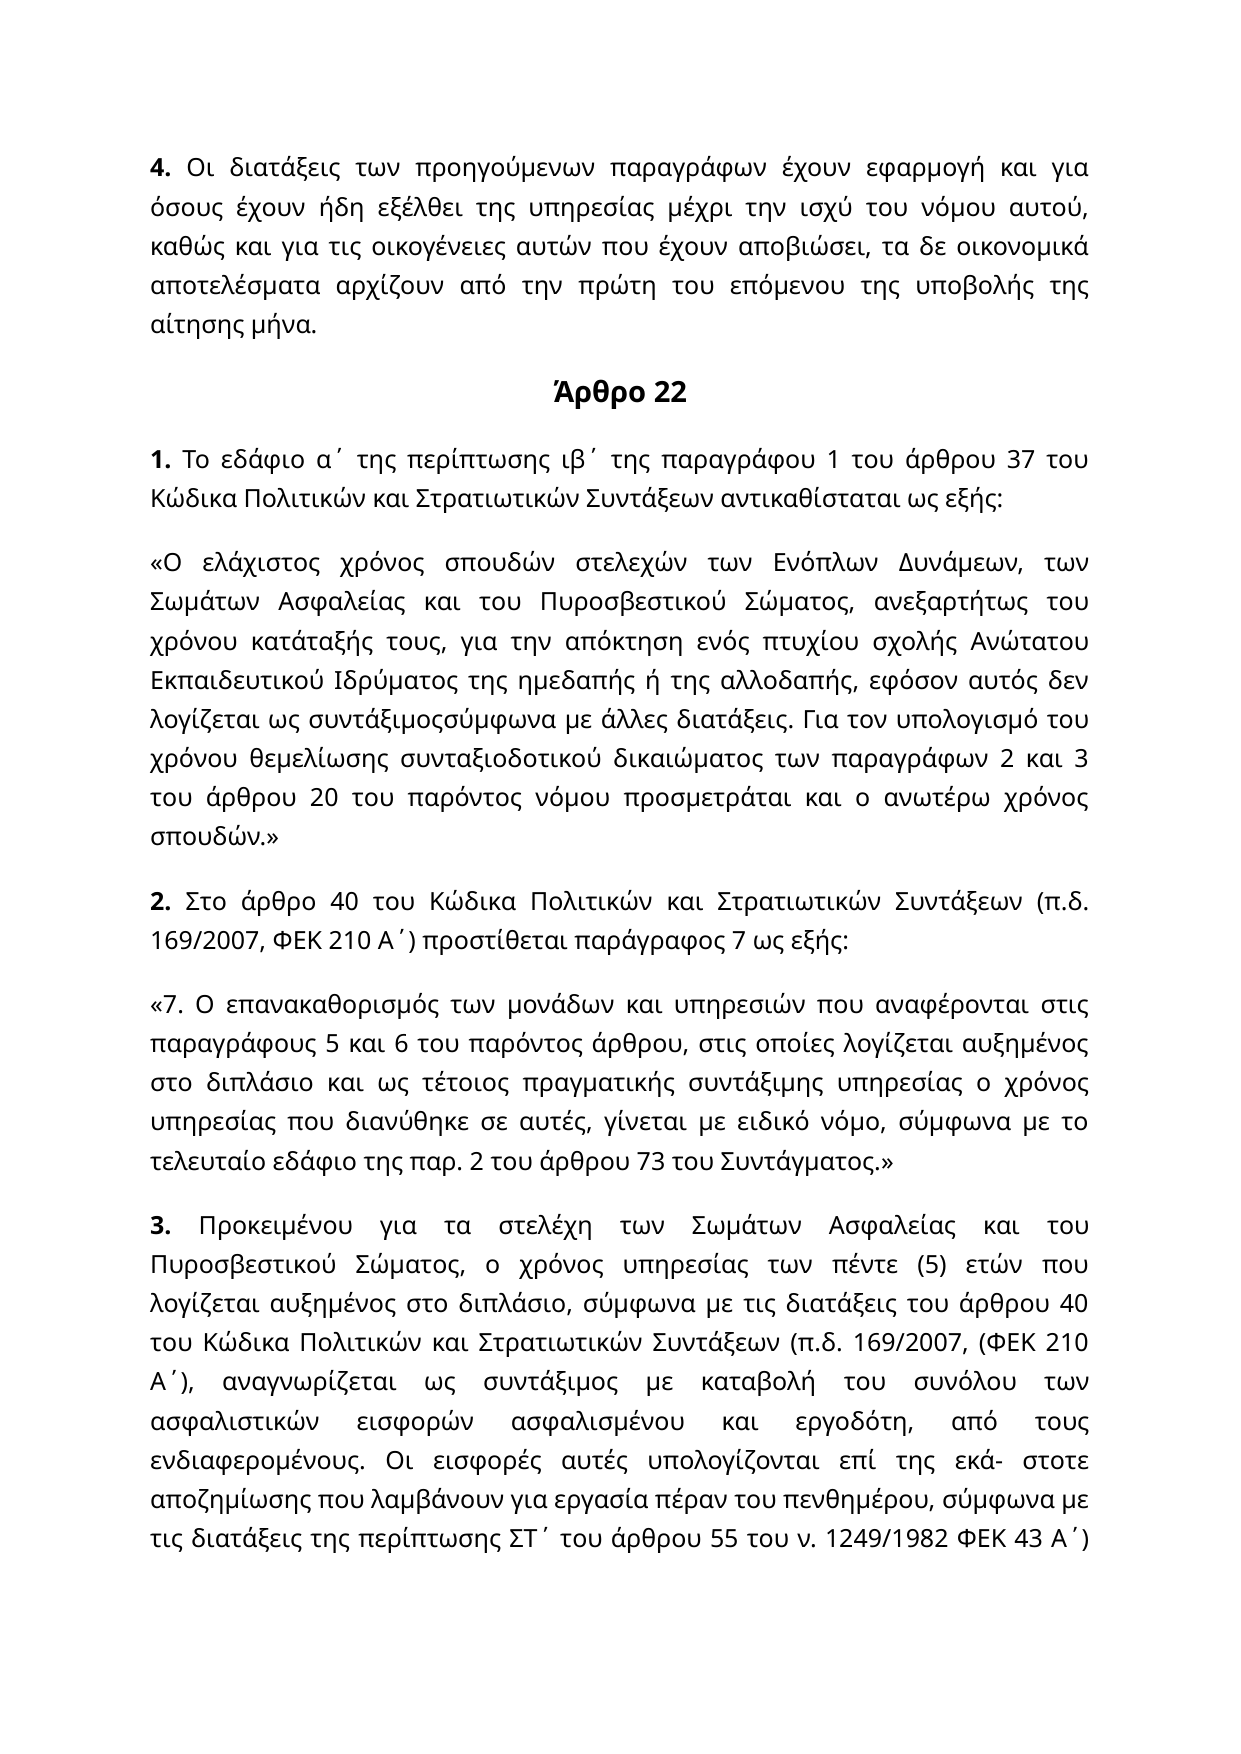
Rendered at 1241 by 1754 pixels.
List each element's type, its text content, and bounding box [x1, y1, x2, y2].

text «Ο ελάχιστος χρόνος σπουδών στελεχών των Ενόπλων Δυνάμεων, των Σωμάτων Ασφαλείας και του Πυροσβεστικού Σώματος, ανεξαρτήτως του χρόνου κατάταξής τους, για την απόκτηση ενός πτυχίου σχολής Ανώτατου Εκπαιδευτικού Ιδρύματος της ημεδαπής ή της αλλοδαπής, εφόσον αυτός δεν λογίζεται ως συντάξιμοςσύμφωνα με άλλες διατάξεις. Για τον υπολογισμό του χρόνου θεμελίωσης συνταξιοδοτικού δικαιώματος των παραγράφων 2 και 3 του άρθρου 20 του παρόντος νόμου προσμετράται και ο ανωτέρω χρόνος σπουδών.» [150, 545, 1090, 853]
subtitle Άρθρο 22 [150, 371, 1090, 411]
text 2. Στο άρθρο 40 του Κώδικα Πολιτικών και Στρατιωτικών Συντάξεων (π.δ. 169/2007, ΦΕΚ 210 Α΄) προστίθεται παράγραφος 7 ως εξής: [150, 883, 1090, 956]
text 4. Οι διατάξεις των προηγούμενων παραγράφων έχουν εφαρμογή και για όσους έχουν ήδη εξέλθει της υπηρεσίας μέχρι την ισχύ του νόμου αυτού, καθώς και για τις οικογένειες αυτών που έχουν αποβιώσει, τα δε οικονομικά αποτελέσματα αρχίζουν από την πρώτη του επόμενου της υποβολής της αίτησης μήνα. [150, 150, 1090, 341]
text 1. Το εδάφιο α΄ της περίπτωσης ιβ΄ της παραγράφου 1 του άρθρου 37 του Κώδικα Πολιτικών και Στρατιωτικών Συντάξεων αντικαθίσταται ως εξής: [150, 441, 1090, 515]
text 3. Προκειμένου για τα στελέχη των Σωμάτων Ασφαλείας και του Πυροσβεστικού Σώματος, ο χρόνος υπηρεσίας των πέντε (5) ετών που λογίζεται αυξημένος στο διπλάσιο, σύμφωνα με τις διατάξεις του άρθρου 40 του Κώδικα Πολιτικών και Στρατιωτικών Συντάξεων (π.δ. 169/2007, (ΦΕΚ 210 Α΄), αναγνωρίζεται ως συντάξιμος με καταβολή του συνόλου των ασφαλιστικών εισφορών ασφαλισμένου και εργοδότη, από τους ενδιαφερομένους. Οι εισφορές αυτές υπολογίζονται επί της εκά- στοτε αποζημίωσης που λαμβάνουν για εργασία πέραν του πενθημέρου, σύμφωνα με τις διατάξεις της περίπτωσης ΣΤ΄ του άρθρου 55 του ν. 1249/1982 ΦΕΚ 43 Α΄) [150, 1207, 1090, 1555]
text «7. Ο επανακαθορισμός των μονάδων και υπηρεσιών που αναφέρονται στις παραγράφους 5 και 6 του παρόντος άρθρου, στις οποίες λογίζεται αυξημένος στο διπλάσιο και ως τέτοιος πραγματικής συντάξιμης υπηρεσίας ο χρόνος υπηρεσίας που διανύθηκε σε αυτές, γίνεται με ειδικό νόμο, σύμφωνα με το τελευταίο εδάφιο της παρ. 2 του άρθρου 73 του Συντάγματος.» [150, 986, 1090, 1177]
